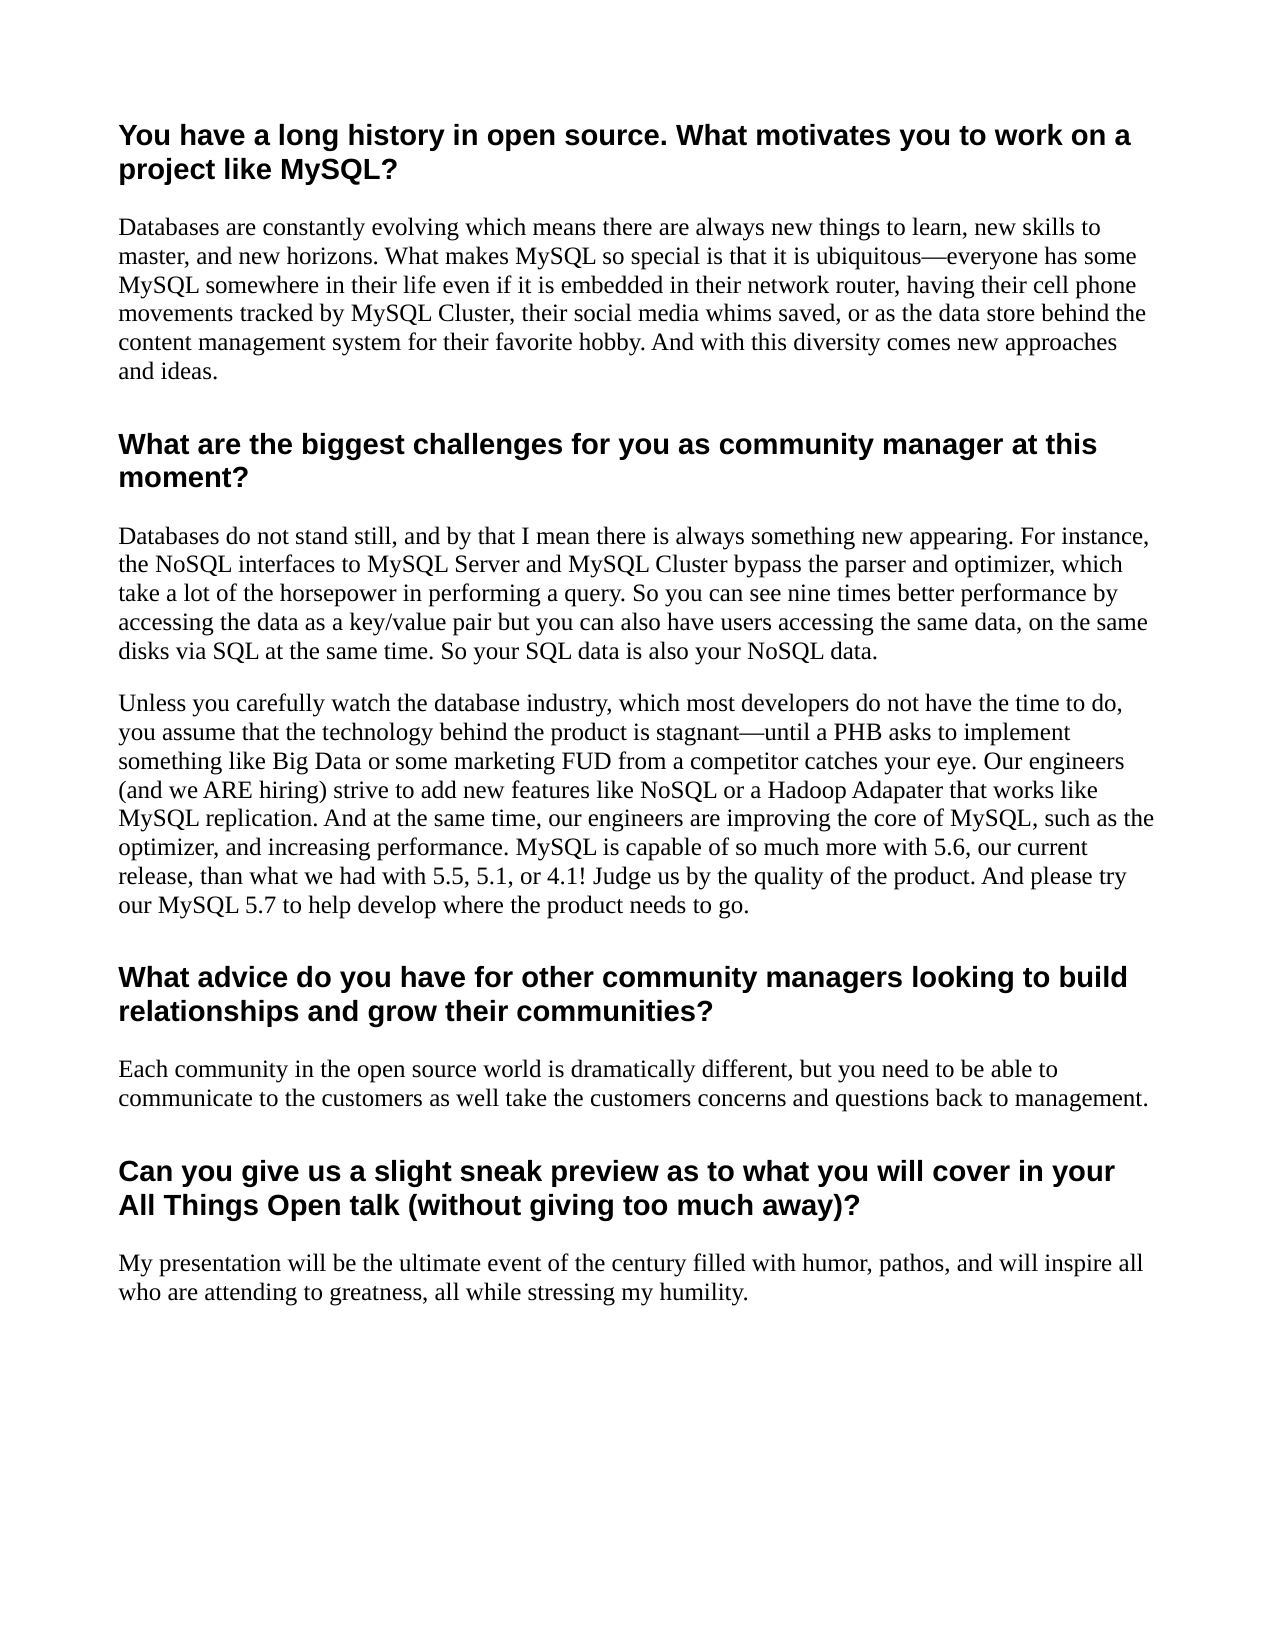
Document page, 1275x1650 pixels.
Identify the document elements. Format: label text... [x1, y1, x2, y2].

text Databases do not stand still, and by that I mean there is always something new appearing. For instance, the NoSQL interfaces to MySQL Server and MySQL Cluster bypass the parser and optimizer, which take a lot of the horsepower in performing a query. So you can see nine times better performance by accessing the data as a key/value pair but you can also have users accessing the same data, on the same disks via SQL at the same time. So your SQL data is also your NoSQL data. [118, 521, 1157, 664]
text Databases are constantly evolving which means there are always new things to learn, new skills to master, and new horizons. What makes MySQL so special is that it is ubiquitous—everyone has some MySQL somewhere in their life even if it is embedded in their network router, having their cell phone movements tracked by MySQL Cluster, their social media whims saved, or as the data store behind the content management system for their favorite hobby. And with this diversity comes new approaches and ideas. [118, 212, 1157, 385]
text Unless you carefully watch the database industry, which most developers do not have the time to do, you assume that the technology behind the product is stagnant—until a PHB asks to implement something like Big Data or some marketing FUD from a competitor catches your eye. Our engineers (and we ARE hiring) strive to add new features like NoSQL or a Hadoop Adapater that works like MySQL replication. And at the same time, our engineers are improving the core of MySQL, such as the optimizer, and increasing performance. MySQL is capable of so much more with 5.6, our current release, than what we had with 5.5, 5.1, or 4.1! Judge us by the quality of the product. And please try our MySQL 5.7 to help develop where the product needs to go. [118, 688, 1157, 918]
subtitle What advice do you have for other community managers looking to build relationships and grow their communities? [118, 960, 1157, 1027]
subtitle You have a long history in open source. What motivates you to work on a project like MySQL? [118, 118, 1157, 185]
text My presentation will be the ultimate event of the century filled with humor, pathos, and will inspire all who are attending to greatness, all while stressing my humility. [118, 1248, 1157, 1306]
text Each community in the open source world is dramatically different, but you need to be able to communicate to the customers as well take the customers concerns and questions back to management. [118, 1054, 1157, 1112]
subtitle What are the biggest challenges for you as community manager at this moment? [118, 427, 1157, 494]
subtitle Can you give us a slight sneak preview as to what you will cover in your All Things Open talk (without giving too much away)? [118, 1154, 1157, 1221]
